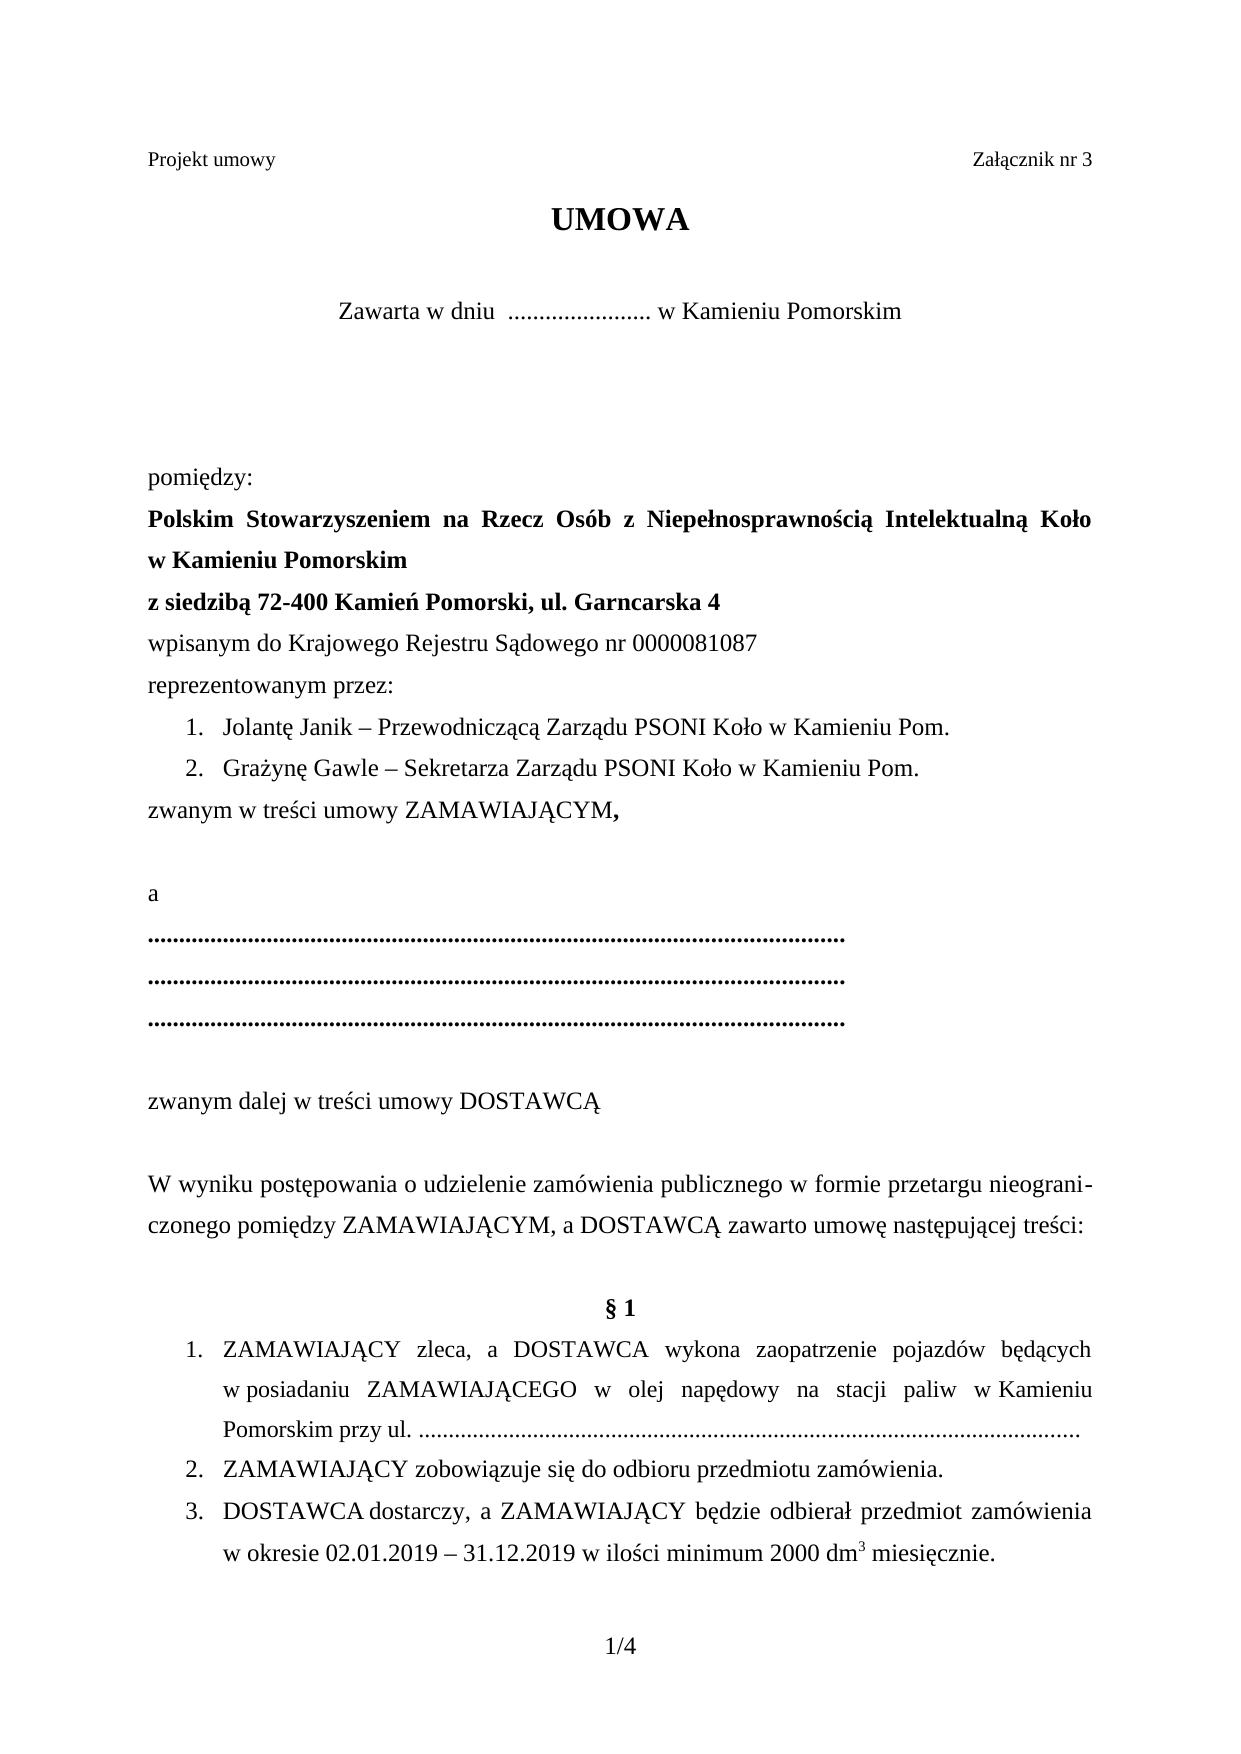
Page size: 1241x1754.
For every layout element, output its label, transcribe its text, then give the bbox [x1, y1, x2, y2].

text zwanym dalej w treści umowy DOSTAWCĄ [148, 1087, 1092, 1114]
text zwanym w treści umowy ZAMAWIAJĄCYM, [148, 796, 1092, 823]
text wpisanym do Krajowego Rejestru Sądowego nr 0000081087 [148, 629, 1092, 657]
text a [148, 879, 1092, 907]
list ZAMAWIAJĄCY zobowiązuje się do odbioru przedmiotu zamówienia. [185, 1456, 1092, 1483]
text Polskim Stowarzyszeniem na Rzecz Osób z Niepełnosprawnością Intelektualną Koło w Kamieniu Pomorskim [148, 505, 1092, 574]
text reprezentowanym przez: [148, 671, 1092, 699]
list Grażynę Gawle – Sekretarza Zarządu PSONI Koło w Kamieniu Pom. [185, 754, 1092, 782]
text W wyniku postępowania o udzielenie zamówienia publicznego w formie przetargu nieograni­czonego pomiędzy ZAMAWIAJĄCYM, a DOSTAWCĄ zawarto umowę następują­cej treści: [148, 1170, 1092, 1239]
text Zawarta w dniu ....................... w Kamieniu Pomorskim [148, 297, 1092, 325]
text z siedzibą 72-400 Kamień Pomorski, ul. Garncarska 4 [148, 588, 1092, 616]
list Jolantę Janik – Przewodniczącą Zarządu PSONI Koło w Kamieniu Pom. [185, 713, 1092, 740]
text pomiędzy: [148, 463, 1092, 491]
title UMOWA [148, 200, 1092, 237]
list DOSTAWCA dostarczy, a ZAMAWIAJĄCY będzie odbierał przedmiot zamówienia w okresie 02.01.2019 – 31.12.2019 w ilości minimum 2000 dm3 miesięcznie. [185, 1497, 1092, 1566]
text § 1 [148, 1294, 1092, 1322]
list ZAMAWIAJĄCY zleca, a DOSTAWCA wykona zaopatrzenie pojazdów będących w posiadaniu ZAMAWIAJĄCEGO w olej napędowy na stacji paliw w Kamieniu Pomorskim przy ul. [185, 1336, 1092, 1442]
